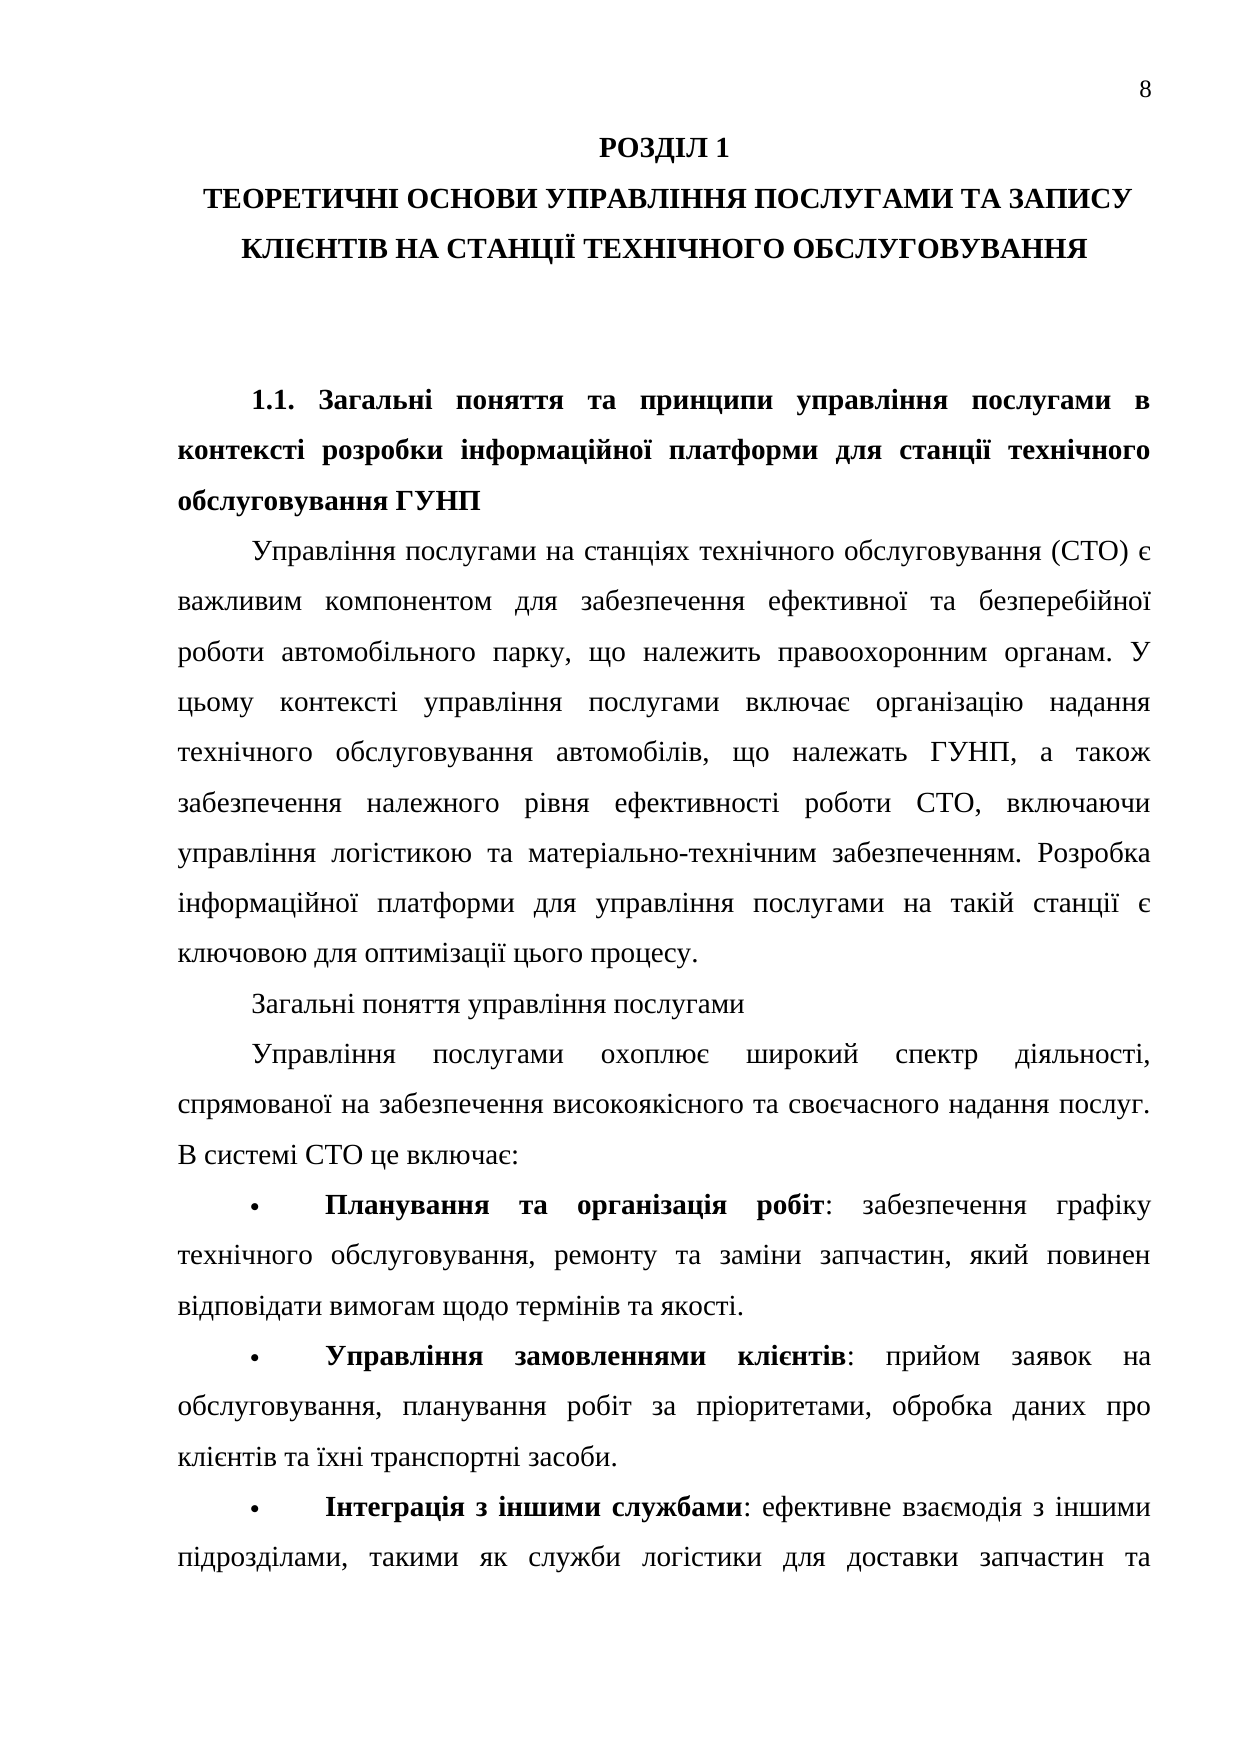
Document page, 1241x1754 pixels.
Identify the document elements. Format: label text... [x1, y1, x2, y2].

list Планування та організація робіт: забезпечення графіку технічного обслуговування, ремонту та заміни запчастин, який повинен відповідати вимогам щодо термінів та якості. [177, 1187, 1152, 1321]
text Управління послугами охоплює широкий спектр діяльності, спрямованої на забезпечення високоякісного та своєчасного надання послуг. В системі СТО це включає: [177, 1036, 1152, 1170]
text РОЗДІЛ 1 [177, 131, 1152, 164]
text ТЕОРЕТИЧНІ ОСНОВИ УПРАВЛІННЯ ПОСЛУГАМИ ТА ЗАПИСУ КЛІЄНТІВ НА СТАНЦІЇ ТЕХНІЧНОГО ОБСЛУГОВУВАННЯ [177, 181, 1152, 265]
text Загальні поняття управління послугами [177, 986, 1152, 1019]
list Управління замовленнями клієнтів: прийом заявок на обслуговування, планування робіт за пріоритетами, обробка даних про клієнтів та їхні транспортні засоби. [177, 1338, 1152, 1472]
text Управління послугами на станціях технічного обслуговування (СТО) є важливим компонентом для забезпечення ефективної та безперебійної роботи автомобільного парку, що належить правоохоронним органам. У цьому контексті управління послугами включає організацію надання технічного обслуговування автомобілів, що належать ГУНП, а також забезпечення належного рівня ефективності роботи СТО, включаючи управління логістикою та матеріально-технічним забезпеченням. Розробка інформаційної платформи для управління послугами на такій станції є ключовою для оптимізації цього процесу. [177, 533, 1152, 969]
list Інтеграція з іншими службами: ефективне взаємодія з іншими підрозділами, такими як служби логістики для доставки запчастин та [177, 1489, 1152, 1573]
subtitle 1.1. Загальні поняття та принципи управління послугами в контексті розробки інформаційної платформи для станції технічного обслуговування ГУНП [177, 382, 1152, 516]
